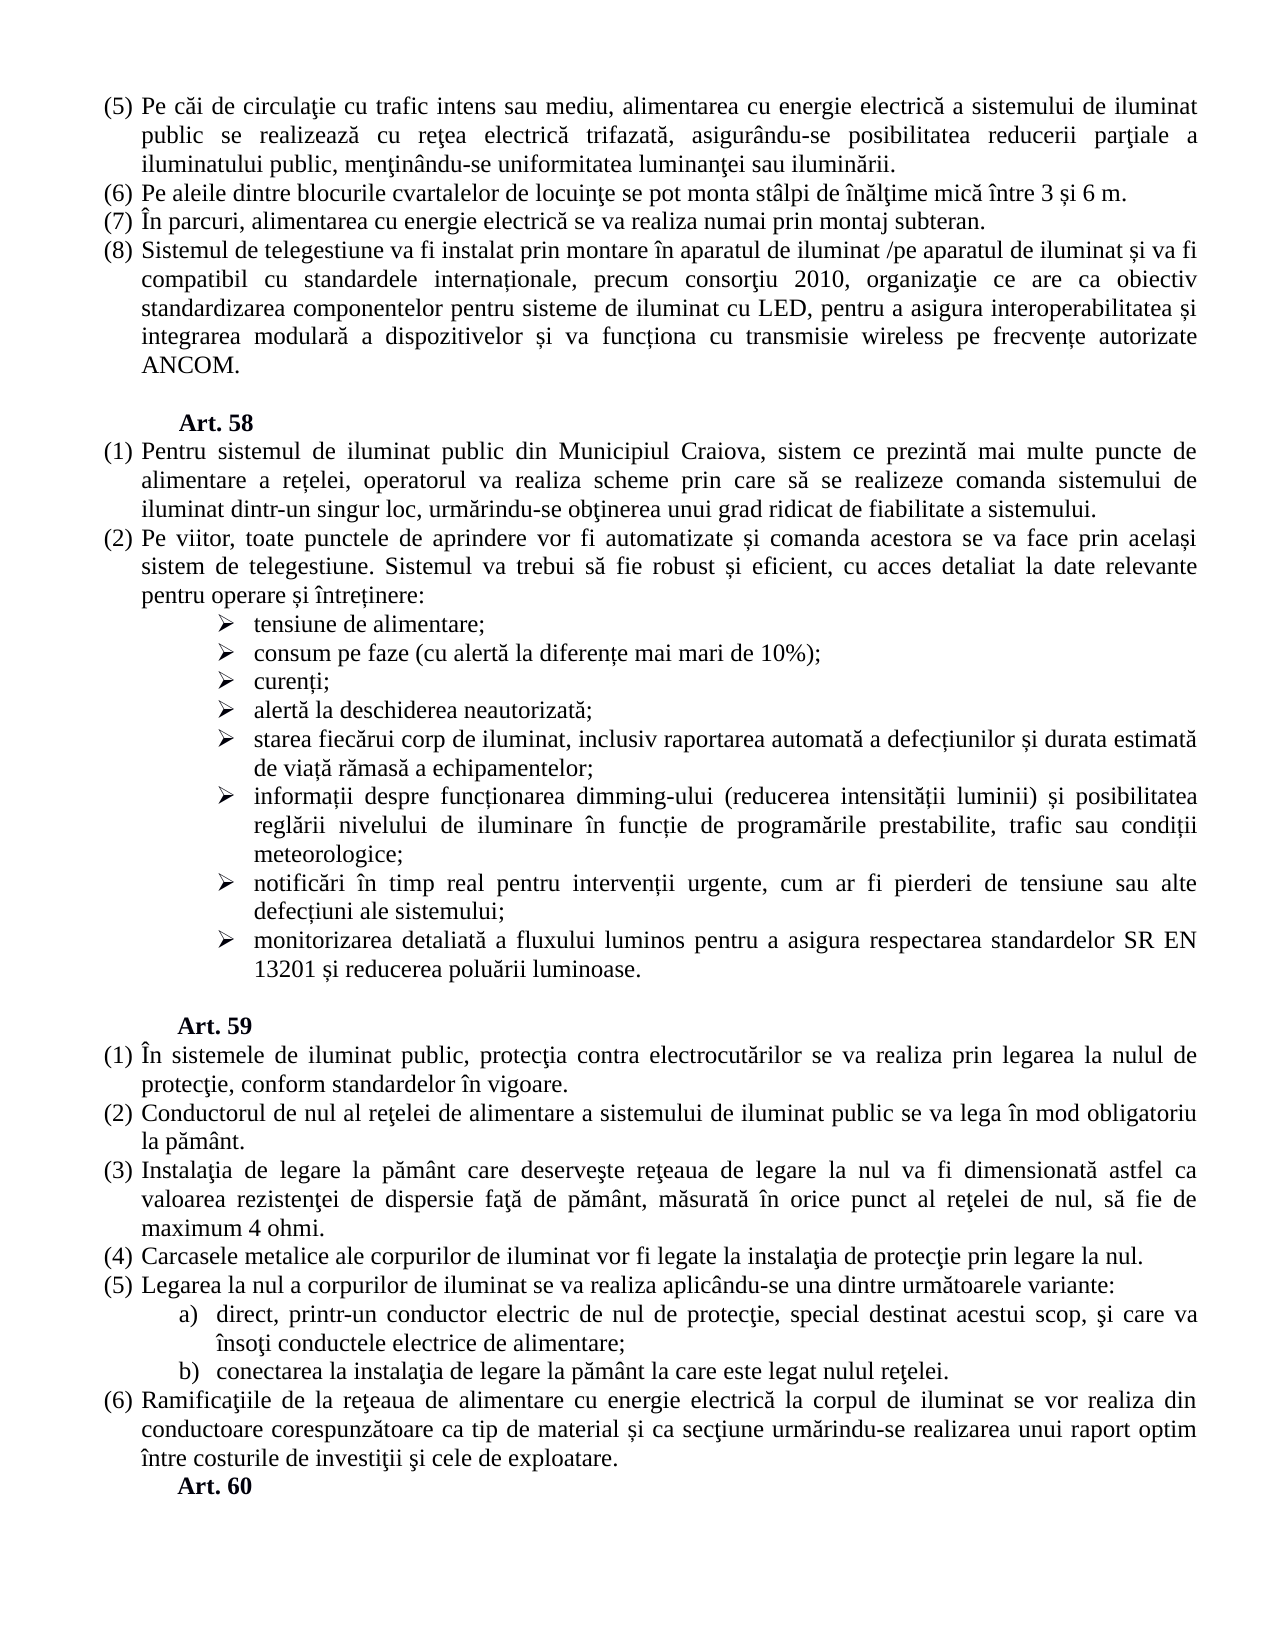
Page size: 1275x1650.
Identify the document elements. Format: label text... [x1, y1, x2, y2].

list Pe viitor, toate punctele de aprindere vor fi automatizate și comanda acestora se va face prin același sistem de telegestiune. Sistemul va trebui să fie robust și eficient, cu acces detaliat la date relevante pentru operare și întreținere: [103, 523, 1198, 609]
list Carcasele metalice ale corpurilor de iluminat vor fi legate la instalaţia de protecţie prin legare la nul. [103, 1241, 1198, 1270]
list Pe căi de circulaţie cu trafic intens sau mediu, alimentarea cu energie electrică a sistemului de iluminat public se realizează cu reţea electrică trifazată, asigurându-se posibilitatea reducerii parţiale a iluminatului public, menţinându-se uniformitatea luminanţei sau iluminării. [103, 91, 1198, 178]
list consum pe faze (cu alertă la diferențe mai mari de 10%); [216, 638, 1198, 666]
list direct, printr-un conductor electric de nul de protecţie, special destinat acestui scop, şi care va însoţi conductele electrice de alimentare; [178, 1299, 1198, 1356]
list alertă la deschiderea neautorizată; [216, 695, 1198, 724]
list curenți; [216, 666, 1198, 695]
list monitorizarea detaliată a fluxului luminos pentru a asigura respectarea standardelor SR EN 13201 și reducerea poluării luminoase. [216, 925, 1198, 983]
list Pe aleile dintre blocurile cvartalelor de locuinţe se pot monta stâlpi de înălţime mică între 3 și 6 m. [103, 178, 1198, 206]
list Ramificaţiile de la reţeaua de alimentare cu energie electrică la corpul de iluminat se vor realiza din conductoare corespunzătoare ca tip de material și ca secţiune urmărindu-se realizarea unui raport optim între costurile de investiţii şi cele de exploatare. [103, 1385, 1198, 1471]
list Sistemul de telegestiune va fi instalat prin montare în aparatul de iluminat /pe aparatul de iluminat și va fi compatibil cu standardele internaționale, precum consorţiu 2010, organizaţie ce are ca obiectiv standardizarea componentelor pentru sisteme de iluminat cu LED, pentru a asigura interoperabilitatea și integrarea modulară a dispozitivelor și va funcționa cu transmisie wireless pe frecvențe autorizate ANCOM. [103, 235, 1198, 379]
list Pentru sistemul de iluminat public din Municipiul Craiova, sistem ce prezintă mai multe puncte de alimentare a rețelei, operatorul va realiza scheme prin care să se realizeze comanda sistemului de iluminat dintr-un singur loc, urmărindu-se obţinerea unui grad ridicat de fiabilitate a sistemului. [103, 436, 1198, 523]
list În parcuri, alimentarea cu energie electrică se va realiza numai prin montaj subteran. [103, 206, 1198, 235]
list notificări în timp real pentru intervenții urgente, cum ar fi pierderi de tensiune sau alte defecțiuni ale sistemului; [216, 868, 1198, 925]
list În sistemele de iluminat public, protecţia contra electrocutărilor se va realiza prin legarea la nulul de protecţie, conform standardelor în vigoare. [103, 1040, 1198, 1098]
list starea fiecărui corp de iluminat, inclusiv raportarea automată a defecțiunilor și durata estimată de viață rămasă a echipamentelor; [216, 724, 1198, 781]
list Legarea la nul a corpurilor de iluminat se va realiza aplicându-se una dintre următoarele variante: [103, 1270, 1198, 1299]
list Conductorul de nul al reţelei de alimentare a sistemului de iluminat public se va lega în mod obligatoriu la pământ. [103, 1098, 1198, 1155]
list Instalaţia de legare la pământ care deserveşte reţeaua de legare la nul va fi dimensionată astfel ca valoarea rezistenţei de dispersie faţă de pământ, măsurată în orice punct al reţelei de nul, să fie de maximum 4 ohmi. [103, 1155, 1198, 1241]
list informații despre funcționarea dimming-ului (reducerea intensității luminii) și posibilitatea reglării nivelului de iluminare în funcție de programările prestabilite, trafic sau condiții meteorologice; [216, 781, 1198, 868]
list tensiune de alimentare; [216, 609, 1198, 638]
list conectarea la instalaţia de legare la pământ la care este legat nulul reţelei. [178, 1356, 1198, 1385]
